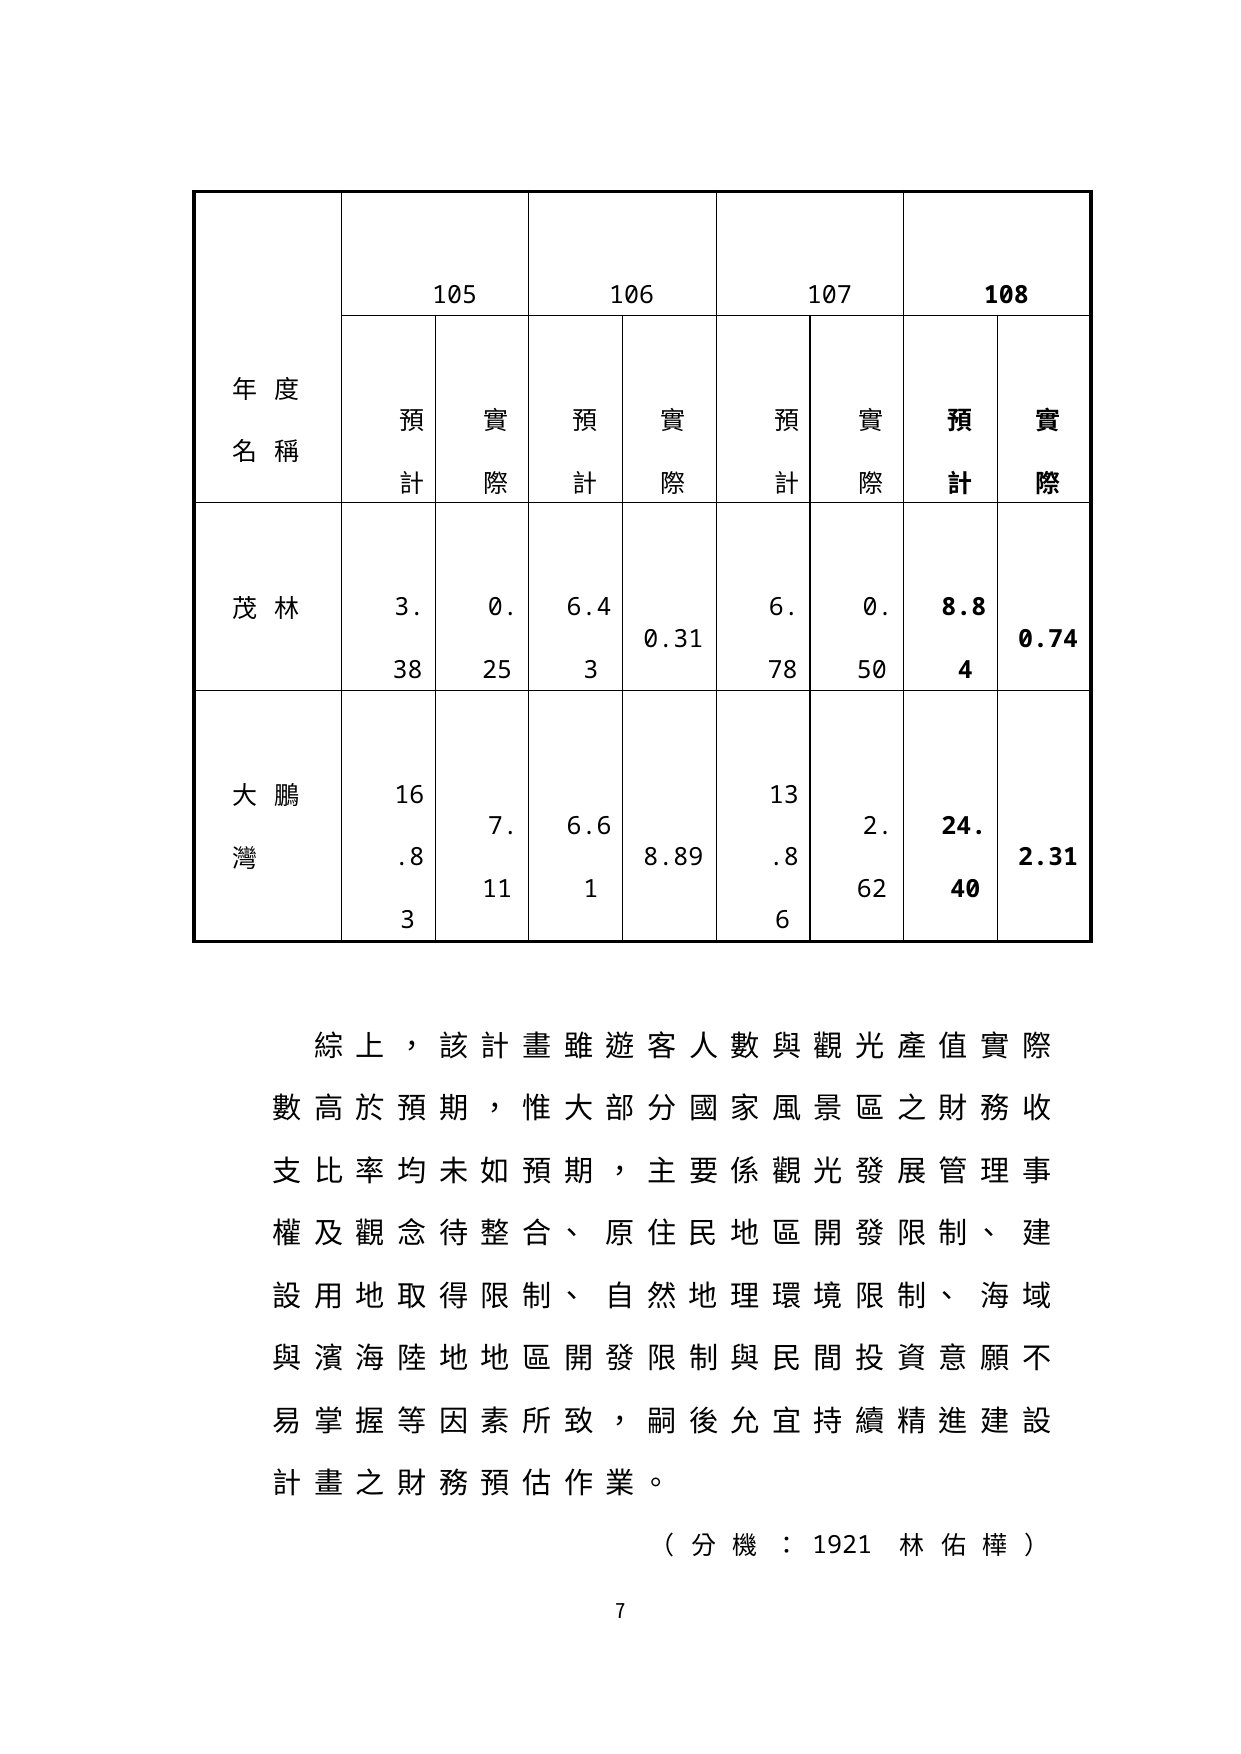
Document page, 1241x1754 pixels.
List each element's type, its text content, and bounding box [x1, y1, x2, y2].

table_cell 8.89 [623, 691, 716, 939]
text （分機：1921 林佑樺） [183, 1502, 1058, 1564]
table_header 106 [529, 193, 716, 314]
table_cell 實際 [623, 316, 716, 502]
table_cell 預計 [904, 316, 997, 502]
table_cell 7.11 [436, 691, 528, 939]
table_cell 3.38 [342, 503, 435, 689]
table_cell 16.83 [342, 691, 435, 939]
table_cell 大鵬灣 [196, 691, 341, 939]
table_cell 6.78 [717, 503, 809, 689]
table_header 107 [717, 193, 903, 314]
table_cell 13.86 [717, 691, 809, 939]
text 綜上，該計畫雖遊客人數與觀光產值實際數高於預期，惟大部分國家風景區之財務收支比率均未如預期，主要係觀光發展管理事權及觀念待整合、原住民地區開發限制、建設用地取得限制、自然地理環境限制、海域與濱海陸地地區開發限制與民間投資意願不易掌握等因素所致，嗣後允宜持續精進建設計畫之財務預估作業。 [242, 1002, 1058, 1502]
table_cell 6.43 [529, 503, 622, 689]
table_cell 0.74 [998, 503, 1089, 689]
table_cell 預計 [342, 316, 435, 502]
table_header 105 [342, 193, 528, 314]
table_cell 6.61 [529, 691, 622, 939]
table_cell 0.31 [623, 503, 716, 689]
table_header 年度 名稱 [196, 193, 341, 502]
table_cell 茂林 [196, 503, 341, 689]
table_cell 實際 [436, 316, 528, 502]
table_cell 24.40 [904, 691, 997, 939]
table_cell 預計 [717, 316, 809, 502]
table_header 108 [904, 193, 1089, 314]
table_cell 實際 [998, 316, 1089, 502]
table_cell 0.50 [811, 503, 903, 689]
table_cell 0.25 [436, 503, 528, 689]
table_cell 2.31 [998, 691, 1089, 939]
table_cell 2.62 [811, 691, 903, 939]
table_cell 8.84 [904, 503, 997, 689]
table_cell 預計 [529, 316, 622, 502]
table_cell 實際 [811, 316, 903, 502]
